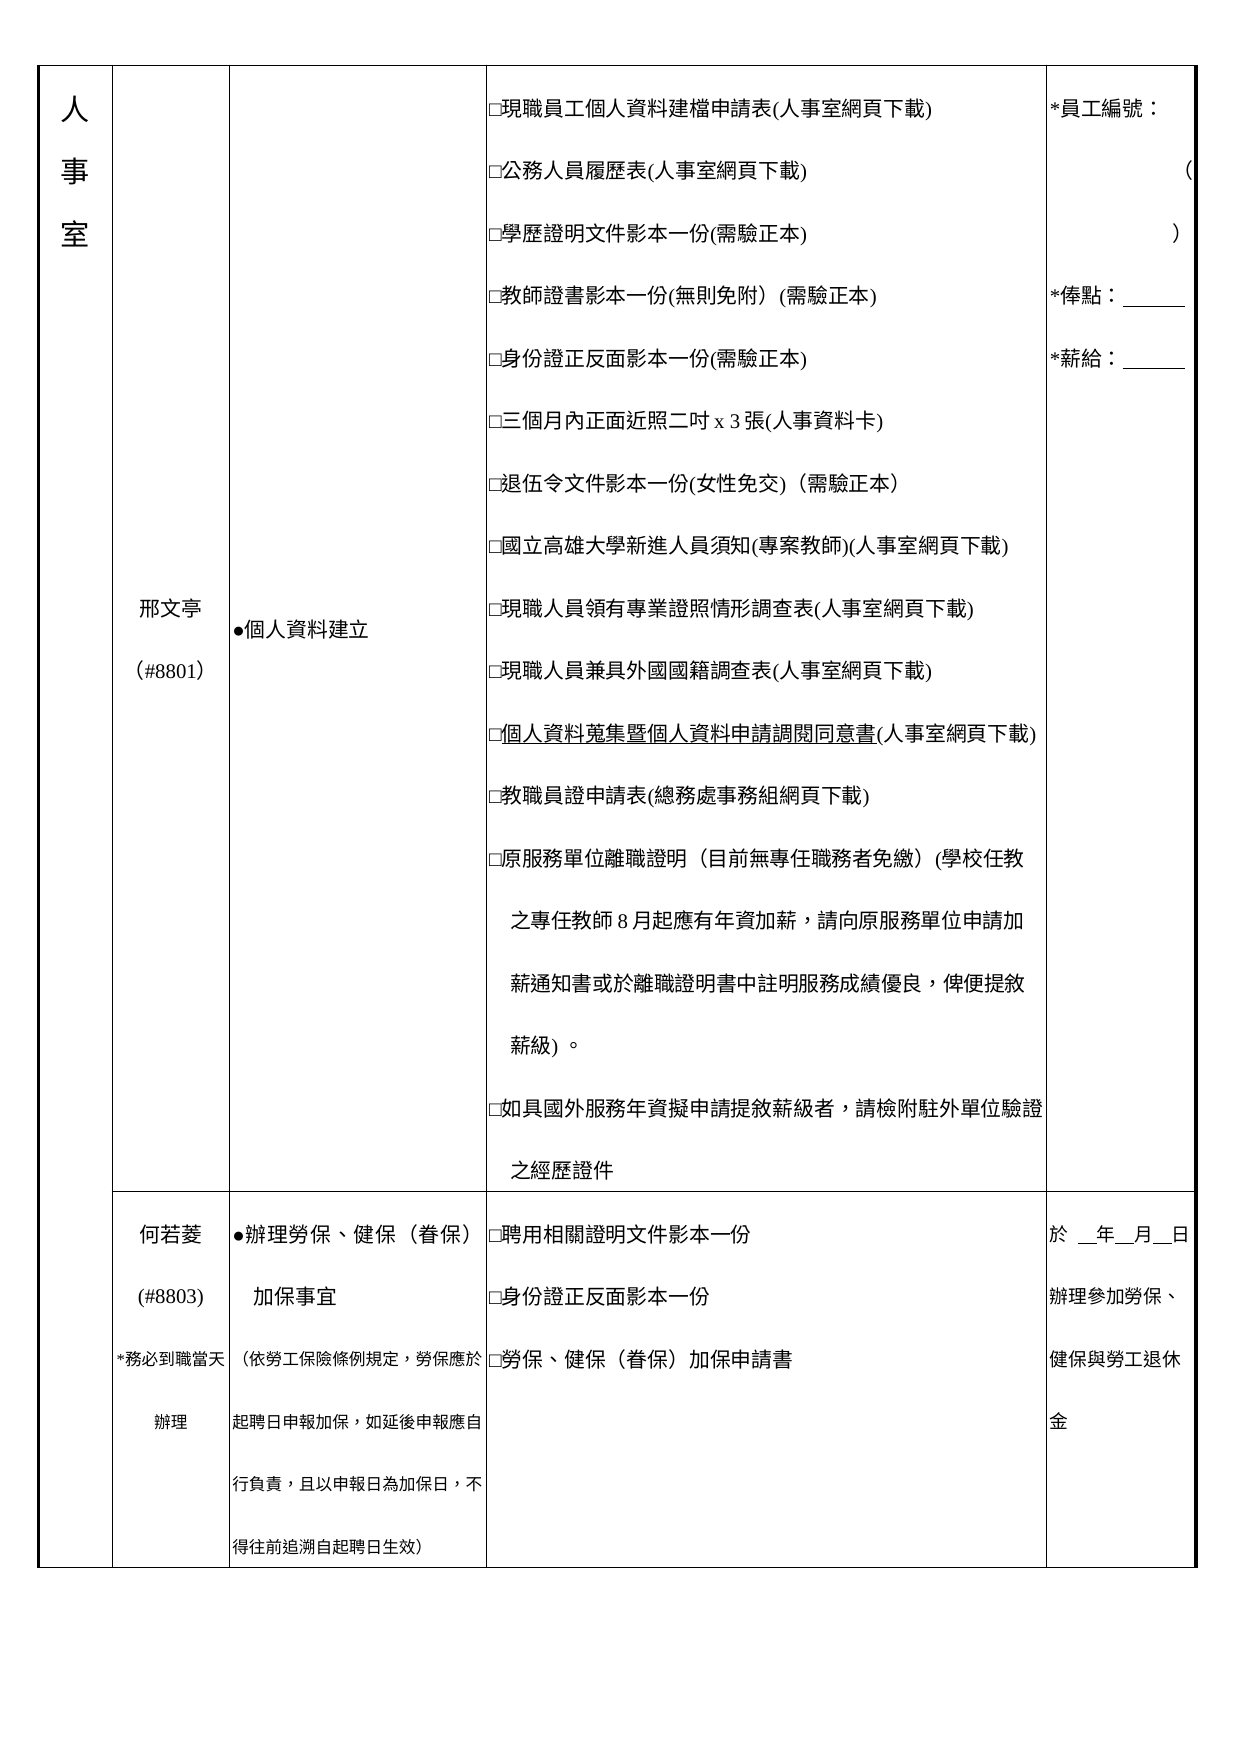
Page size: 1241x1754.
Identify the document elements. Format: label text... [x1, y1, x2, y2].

table_cell 何若菱 (#8803) *務必到職當天辦理 [113, 1192, 229, 1567]
table_cell ●辦理勞保、健保（眷保）加保事宜 （依勞工保險條例規定，勞保應於起聘日申報加保，如延後申報應自行負責，且以申報日為加保日，不得往前追溯自起聘日生效） [230, 1192, 486, 1567]
table_cell □現職員工個人資料建檔申請表(人事室網頁下載) □公務人員履歷表(人事室網頁下載) □學歷證明文件影本一份(需驗正本) □教師證書影本一份(無則免附）(需驗正本) □身份證正反面影本一份(需驗正本) □三個月內正面近照二吋x 3張(人事資料卡) □退伍令文件影本一份(女性免交)（需驗正本） □國立高雄大學新進人員須知(專案教師)(人事室網頁下載) □現職人員領有專業證照情形調查表(人事室網頁下載) □現職人員兼具外國國籍調查表(人事室網頁下載) □個人資料蒐集暨個人資料申請調閱同意書(人事室網頁下載) □教職員證申請表(總務處事務組網頁下載) □原服務單位離職證明（目前無專任職務者免繳）(學校任教之專任教師8月起應有年資加薪，請向原服務單位申請加薪通知書或於離職證明書中註明服務成績優良，俾便提敘薪級) 。 □如具國外服務年資擬申請提敘薪級者，請檢附駐外單位驗證之經歷證件 [487, 66, 1046, 1191]
table_cell *員工編號： （ ） *俸點： *薪給： [1047, 66, 1194, 1191]
table_cell 於 年 月 日辦理參加勞保、健保與勞工退休金 [1047, 1192, 1194, 1567]
table_cell □聘用相關證明文件影本一份 □身份證正反面影本一份 □勞保、健保（眷保）加保申請書 [487, 1192, 1046, 1567]
table_cell ●個人資料建立 [230, 66, 486, 1191]
table_cell 人 事 室 [40, 66, 112, 1567]
table_cell 邢文亭 （#8801） [113, 66, 229, 1191]
